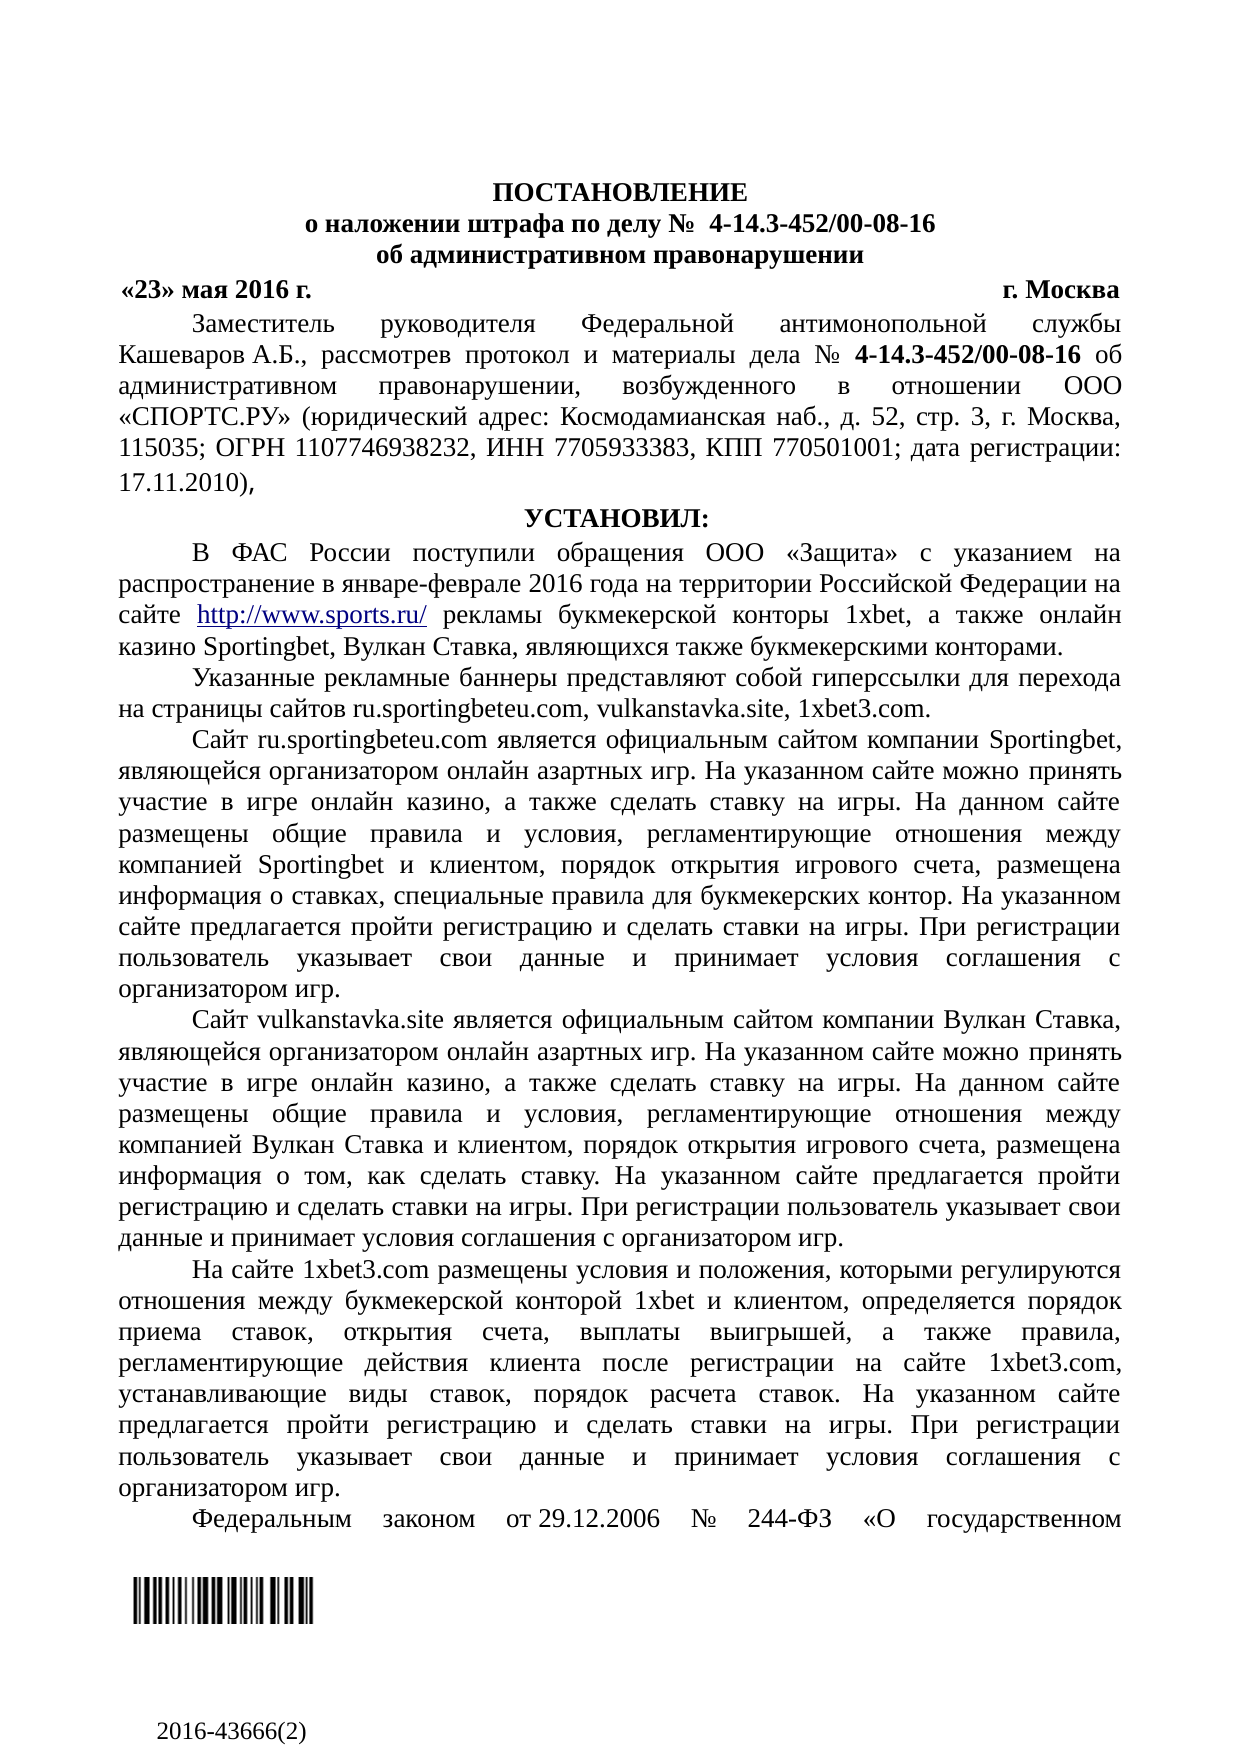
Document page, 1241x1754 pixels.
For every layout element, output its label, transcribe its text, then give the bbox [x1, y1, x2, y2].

text На сайте 1xbet3.com размещены условия и положения, которыми регулируются отношения между букмекерской конторой 1xbet и клиентом, определяется порядок приема ставок, открытия счета, выплаты выигрышей, а также правила, регламентирующие действия клиента после регистрации на сайте 1xbet3.com, устанавливающие виды ставок, порядок расчета ставок. На указанном сайте предлагается пройти регистрацию и сделать ставки на игры. При регистрации пользователь указывает свои данные и принимает условия соглашения с организатором игр. [118, 1253, 1122, 1502]
text ПОСТАНОВЛЕНИЕ [118, 176, 1122, 207]
text В ФАС России поступили обращения ООО «Защита» с указанием на распространение в январе-феврале 2016 года на территории Российской Федерации на сайте http://www.sports.ru/ рекламы букмекерской конторы 1xbet, а также онлайн казино Sportingbet, Вулкан Ставка, являющихся также букмекерскими конторами. [118, 536, 1122, 661]
text «23» мая 2016 г. г. Москва [118, 273, 1122, 304]
text Заместитель руководителя Федеральной антимонопольной службы Кашеваров А.Б., рассмотрев протокол и материалы дела № 4-14.3-452/00-08-16 об административном правонарушении, возбужденного в отношении ООО «СПОРТС.РУ» (юридический адрес: Космодамианская наб., д. 52, стр. 3, г. Москва, 115035; ОГРН 1107746938232, ИНН 7705933383, КПП 770501001; дата регистрации: 17.11.2010), [118, 307, 1122, 499]
text о наложении штрафа по делу № 4-14.3-452/00-08-16 [118, 207, 1122, 239]
text Федеральным законом от 29.12.2006 № 244-ФЗ «О государственном [118, 1502, 1122, 1533]
text УСТАНОВИЛ: [118, 502, 1122, 533]
text Сайт ru.sportingbeteu.com является официальным сайтом компании Sportingbet, являющейся организатором онлайн азартных игр. На указанном сайте можно принять участие в игре онлайн казино, а также сделать ставку на игры. На данном сайте размещены общие правила и условия, регламентирующие отношения между компанией Sportingbet и клиентом, порядок открытия игрового счета, размещена информация о ставках, специальные правила для букмекерских контор. На указанном сайте предлагается пройти регистрацию и сделать ставки на игры. При регистрации пользователь указывает свои данные и принимает условия соглашения с организатором игр. [118, 723, 1122, 1003]
text об административном правонарушении [118, 239, 1122, 270]
picture [118, 1577, 331, 1624]
text Сайт vulkanstavka.site является официальным сайтом компании Вулкан Ставка, являющейся организатором онлайн азартных игр. На указанном сайте можно принять участие в игре онлайн казино, а также сделать ставку на игры. На данном сайте размещены общие правила и условия, регламентирующие отношения между компанией Вулкан Ставка и клиентом, порядок открытия игрового счета, размещена информация о том, как сделать ставку. На указанном сайте предлагается пройти регистрацию и сделать ставки на игры. При регистрации пользователь указывает свои данные и принимает условия соглашения с организатором игр. [118, 1003, 1122, 1253]
text Указанные рекламные баннеры представляют собой гиперссылки для перехода на страницы сайтов ru.sportingbeteu.com, vulkanstavka.site, 1xbet3.com. [118, 661, 1122, 723]
